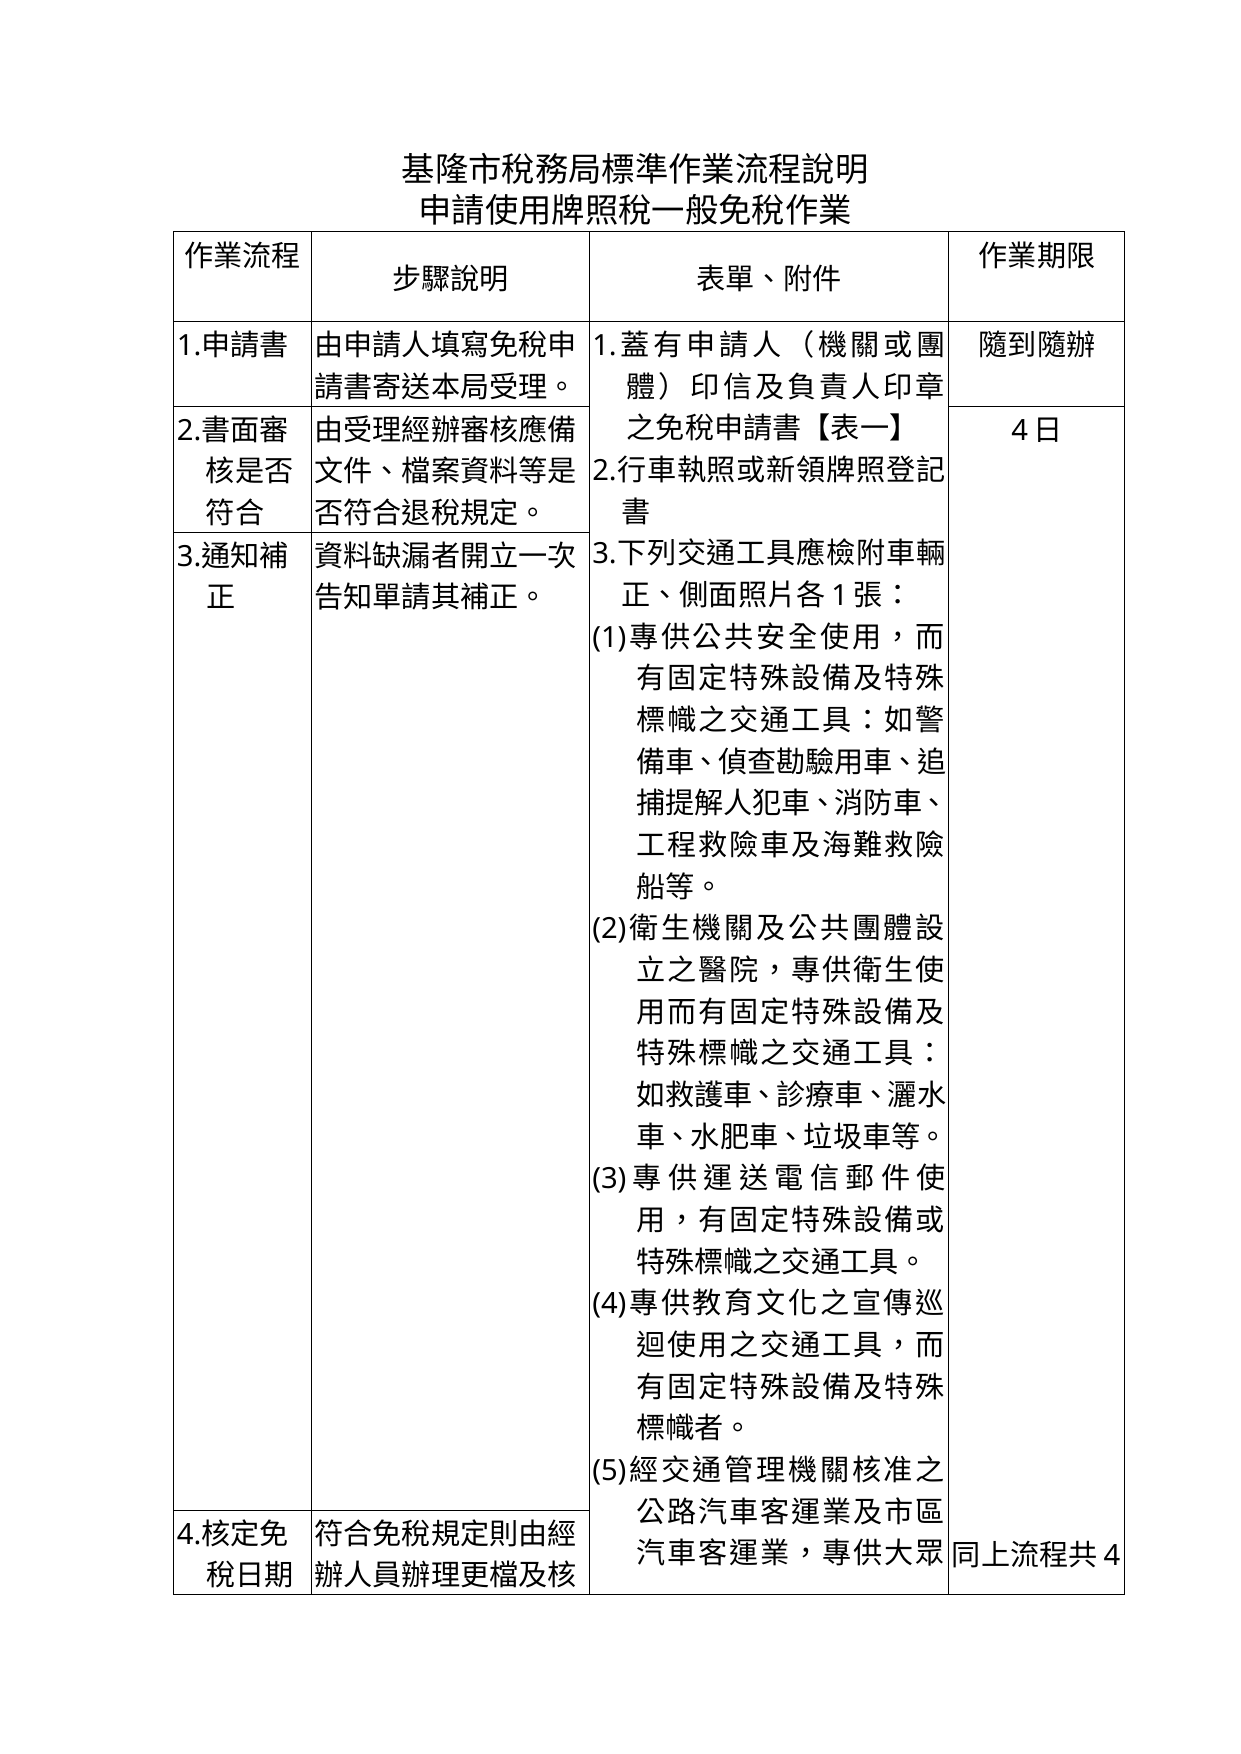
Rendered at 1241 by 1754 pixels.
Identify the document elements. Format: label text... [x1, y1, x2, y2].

table_cell 4日 同上流程共4 [949, 407, 1124, 1594]
table_cell 1.蓋有申請人（機關或團體）印信及負責人印章之免稅申請書【表一】 2.行車執照或新領牌照登記書 3.下列交通工具應檢附車輛正、側面照片各1張： (1)專供公共安全使用，而有固定特殊設備及特殊標幟之交通工具：如警備車、偵查勘驗用車、追捕提解人犯車、消防車、工程救險車及海難救險船等。 (2)衛生機關及公共團體設立之醫院，專供衛生使用而有固定特殊設備及特殊標幟之交通工具：如救護車、診療車、灑水車、水肥車、垃圾車等。 (3)專供運送電信郵件使用，有固定特殊設備或特殊標幟之交通工具。 (4)專供教育文化之宣傳巡迴使用之交通工具，而有固定特殊設備及特殊標幟者。 (5)經交通管理機關核准之公路汽車客運業及市區汽車客運業，專供大眾 [590, 322, 948, 1594]
table_header 表單、附件 [590, 232, 948, 321]
text 基隆市稅務局標準作業流程說明 [177, 148, 1092, 189]
table_cell 符合免稅規定則由經辦人員辦理更檔及核 [312, 1511, 589, 1594]
table_cell 隨到隨辦 [949, 322, 1124, 406]
table_header 作業期限 [949, 232, 1124, 321]
text 申請使用牌照稅一般免稅作業 [177, 189, 1092, 231]
table_cell 由申請人填寫免稅申請書寄送本局受理。 [312, 322, 589, 406]
table_cell 4.核定免稅日期 [174, 1511, 311, 1594]
table_cell 2.書面審 核是否 符合 [174, 407, 311, 532]
table_cell 資料缺漏者開立一次告知單請其補正。 [312, 533, 589, 1510]
table_cell 由受理經辦審核應備文件、檔案資料等是否符合退稅規定。 [312, 407, 589, 532]
table_cell 1.申請書 [174, 322, 311, 406]
table_cell 3.通知補正 [174, 533, 311, 1510]
table_header 作業流程 [174, 232, 311, 321]
table_header 步驟說明 [312, 232, 589, 321]
